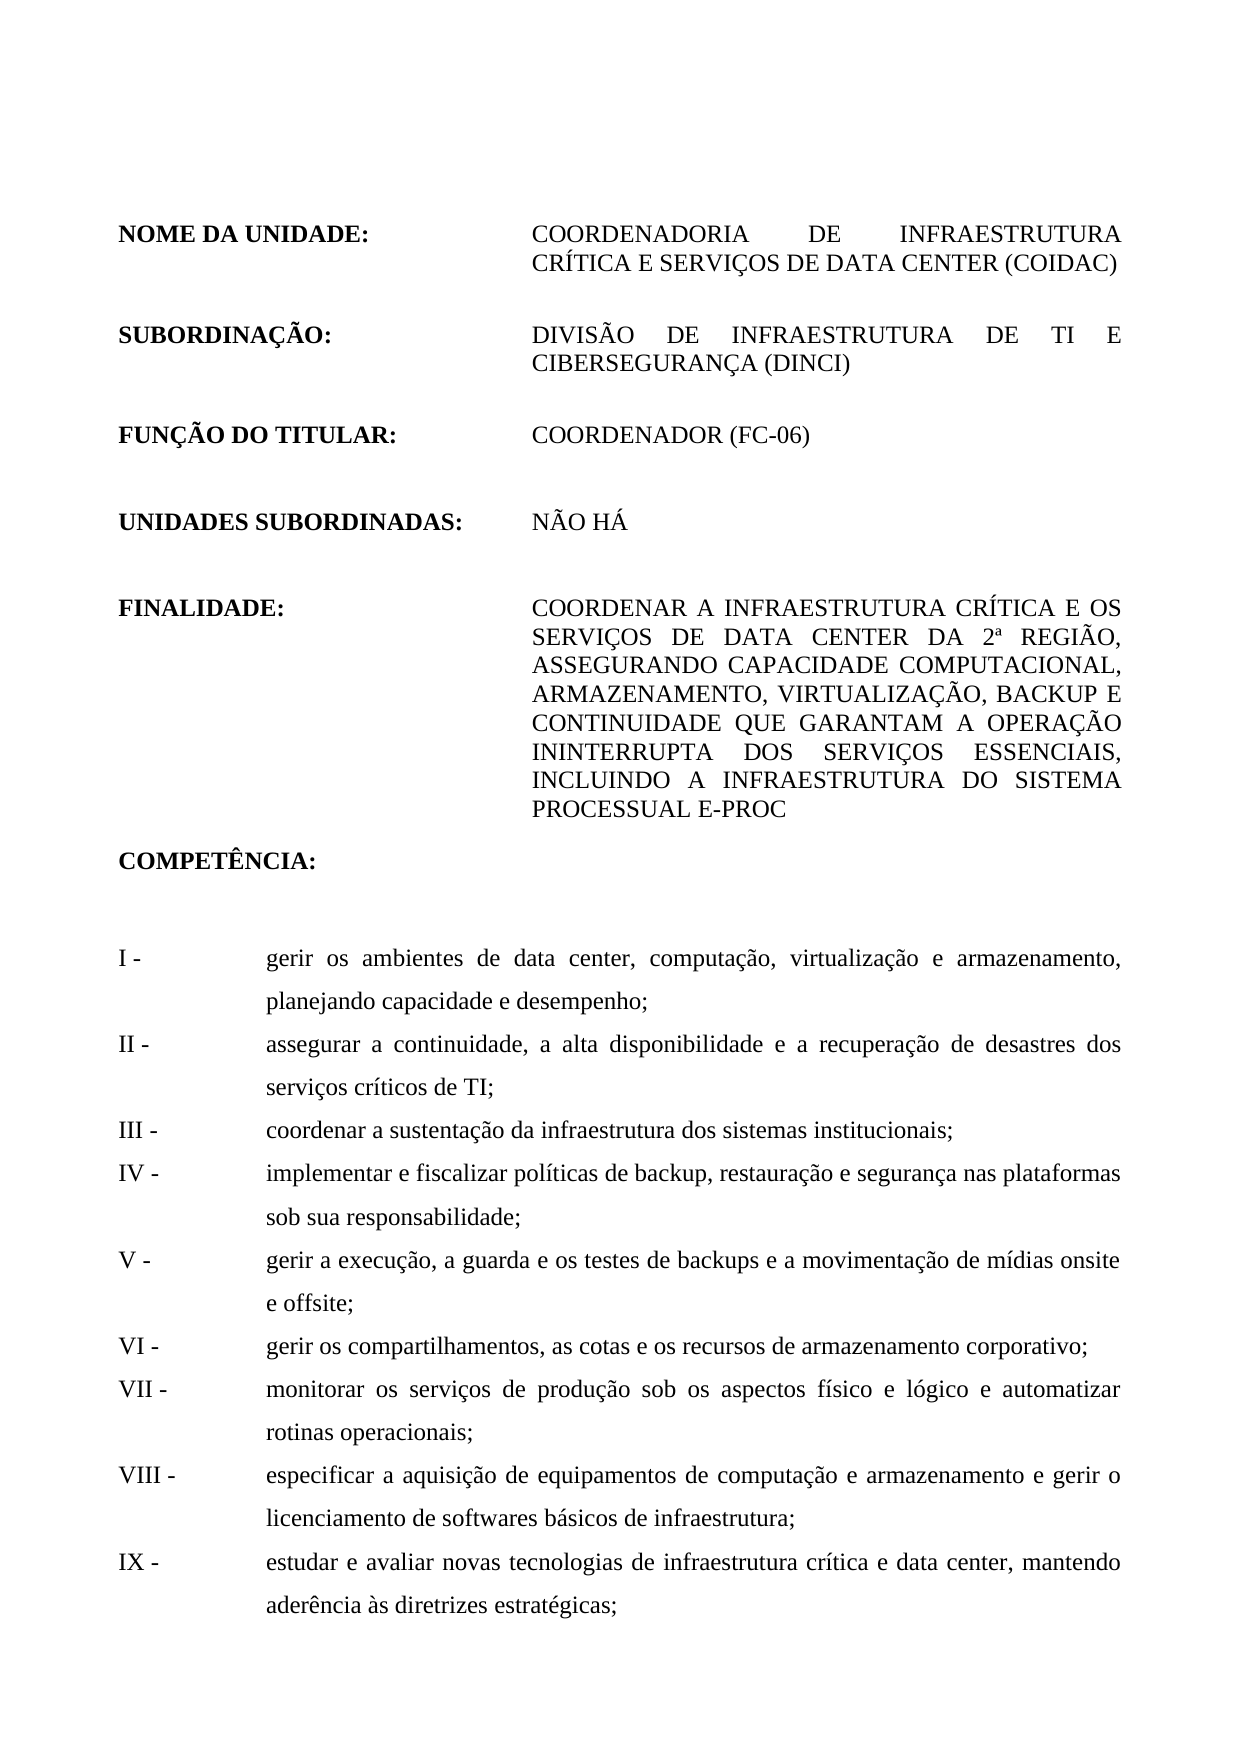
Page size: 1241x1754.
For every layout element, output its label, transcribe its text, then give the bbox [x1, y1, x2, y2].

text SUBORDINAÇÃO: DIVISÃO DE INFRAESTRUTURA DE TI E CIBERSEGURANÇA (DINCI) [118, 320, 1122, 377]
list gerir os ambientes de data center, computação, virtualização e armazenamento, planejando capacidade e desempenho; [118, 943, 1122, 1015]
text FUNÇÃO DO TITULAR: COORDENADOR (FC-06) [118, 420, 1122, 449]
title COMPETÊNCIA: [118, 846, 1122, 875]
list especificar a aquisição de equipamentos de computação e armazenamento e gerir o licenciamento de softwares básicos de infraestrutura; [118, 1460, 1122, 1532]
list gerir os compartilhamentos, as cotas e os recursos de armazenamento corporativo; [118, 1331, 1122, 1360]
text UNIDADES SUBORDINADAS: NÃO HÁ [118, 507, 1122, 535]
list gerir a execução, a guarda e os testes de backups e a movimentação de mídias onsite e offsite; [118, 1245, 1122, 1317]
list estudar e avaliar novas tecnologias de infraestrutura crítica e data center, mantendo aderência às diretrizes estratégicas; [118, 1547, 1122, 1618]
list coordenar a sustentação da infraestrutura dos sistemas institucionais; [118, 1115, 1122, 1144]
list monitorar os serviços de produção sob os aspectos físico e lógico e automatizar rotinas operacionais; [118, 1374, 1122, 1446]
list assegurar a continuidade, a alta disponibilidade e a recuperação de desastres dos serviços críticos de TI; [118, 1029, 1122, 1101]
list implementar e fiscalizar políticas de backup, restauração e segurança nas plataformas sob sua responsabilidade; [118, 1158, 1122, 1230]
text FINALIDADE: COORDENAR A INFRAESTRUTURA CRÍTICA E OS SERVIÇOS DE DATA CENTER DA 2ª REGIÃO, ASSEGURANDO CAPACIDADE COMPUTACIONAL, ARMAZENAMENTO, VIRTUALIZAÇÃO, BACKUP E CONTINUIDADE QUE GARANTAM A OPERAÇÃO ININTERRUPTA DOS SERVIÇOS ESSENCIAIS, INCLUINDO A INFRAESTRUTURA DO SISTEMA PROCESSUAL E-PROC [118, 593, 1122, 823]
text NOME DA UNIDADE: COORDENADORIA DE INFRAESTRUTURA CRÍTICA E SERVIÇOS DE DATA CENTER (COIDAC) [118, 219, 1122, 277]
